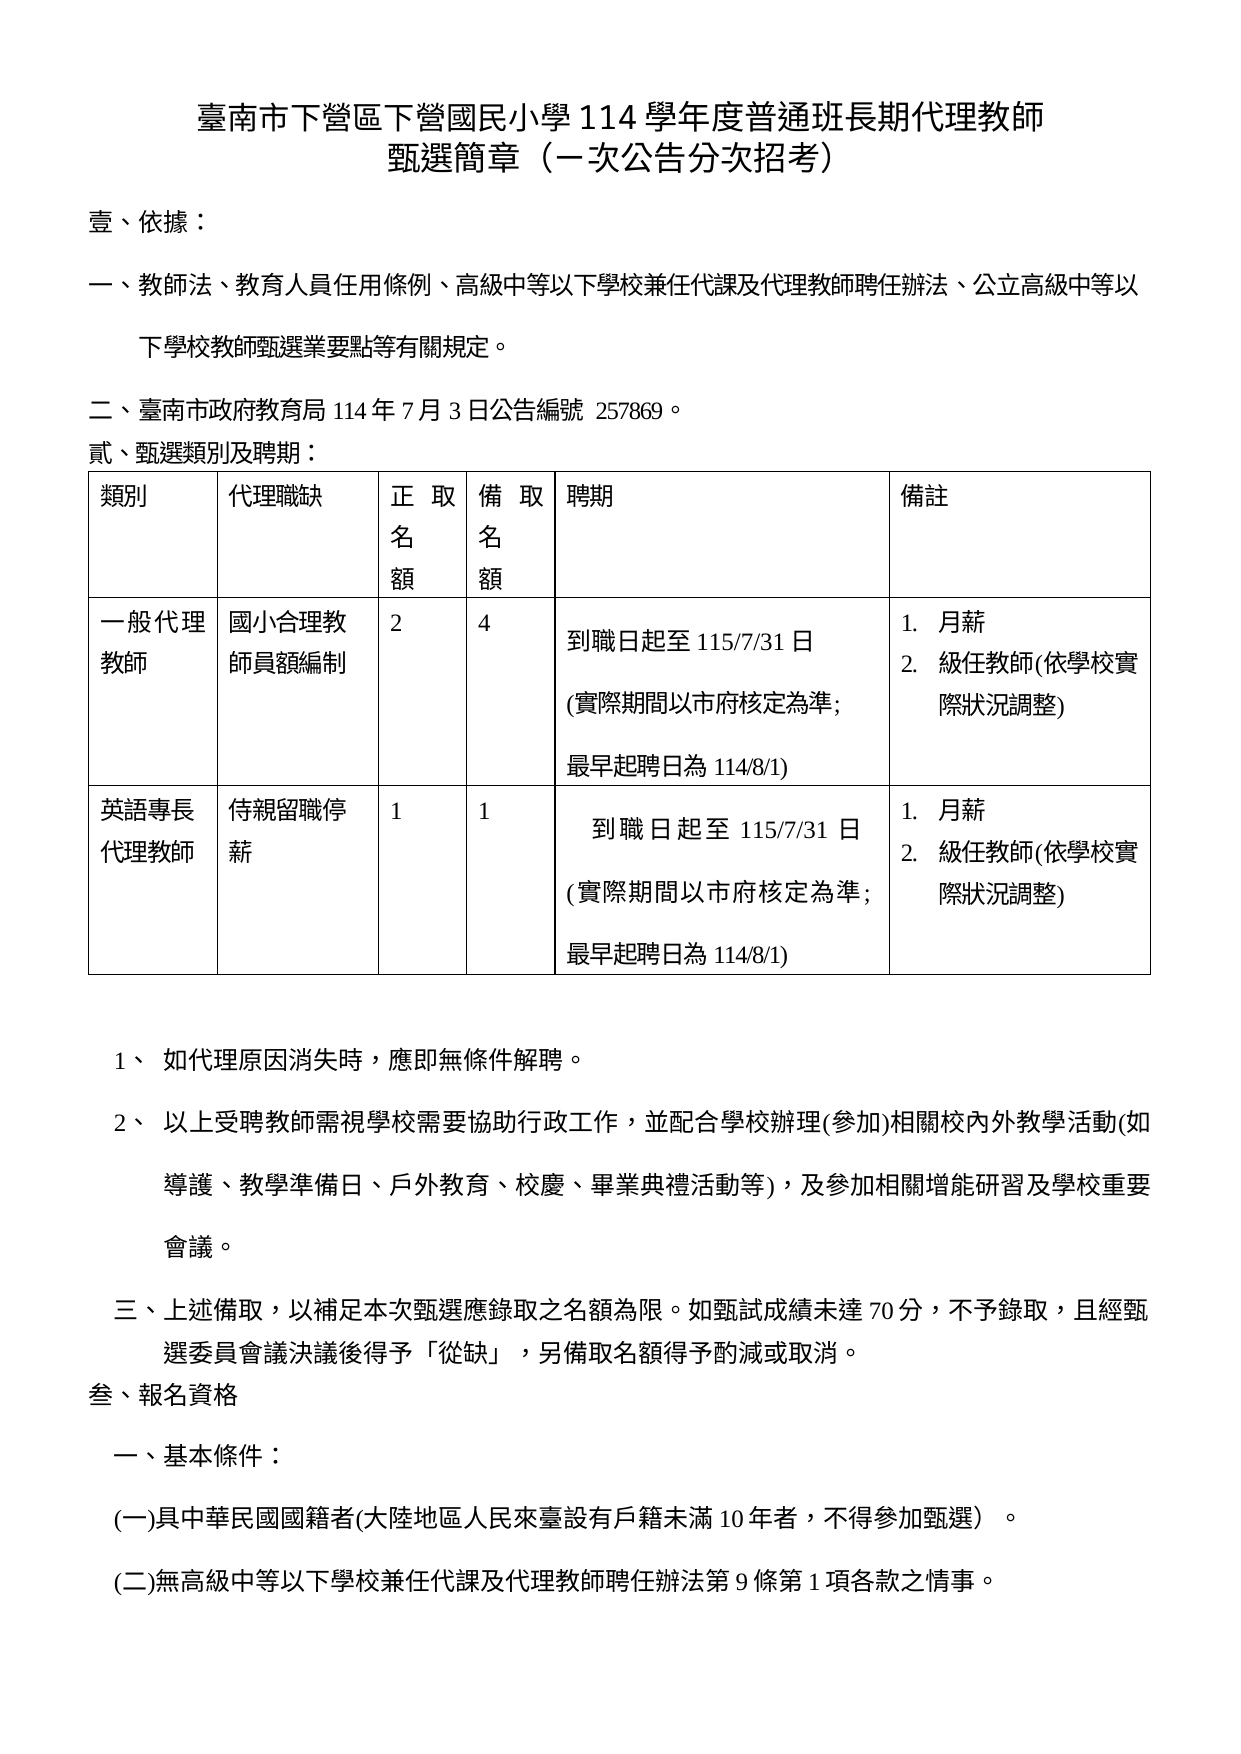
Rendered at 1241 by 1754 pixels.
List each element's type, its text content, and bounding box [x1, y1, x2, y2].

table_cell 2 [379, 598, 466, 785]
table_cell 月薪 級任教師(依學校實際狀況調整) [890, 786, 1150, 974]
text 三、上述備取，以補足本次甄選應錄取之名額為限。如甄試成績未達70分，不予錄取，且經甄 [89, 1267, 1152, 1329]
text 臺南市下營區下營國民小學114學年度普通班長期代理教師 [89, 96, 1152, 137]
text 選委員會議決議後得予「從缺」，另備取名額得予酌減或取消。 [89, 1329, 1152, 1371]
table_header 代理職缺 [218, 472, 378, 597]
text 貳、甄選類別及聘期： [89, 429, 1152, 471]
list 以上受聘教師需視學校需要協助行政工作，並配合學校辦理(參加)相關校內外教學活動(如 導護、教學準備日、戶外教育、校慶、畢業典禮活動等)，及參加相關增能研習及學校重要會議。 [114, 1079, 1152, 1267]
text 壹、依據： [89, 179, 1152, 242]
text 甄選簡章（ㄧ次公告分次招考） [89, 137, 1152, 179]
table_header 正取名 額 [379, 472, 466, 597]
list 如代理原因消失時，應即無條件解聘。 [114, 1017, 1152, 1079]
table_cell 1 [467, 786, 554, 974]
text (二)無高級中等以下學校兼任代課及代理教師聘任辦法第9條第1項各款之情事。 [89, 1537, 1152, 1600]
text 一、基本條件： [89, 1412, 1152, 1475]
table_cell 侍親留職停薪 [218, 786, 378, 974]
table_header 類別 [89, 472, 217, 597]
table_cell 英語專長代理教師 [89, 786, 217, 974]
table_cell 一般代理教師 [89, 598, 217, 785]
table_cell 1 [379, 786, 466, 974]
text 一、教師法、教育人員任用條例、高級中等以下學校兼任代課及代理教師聘任辦法、公立高級中等以下學校教師甄選業要點等有關規定。 [89, 242, 1152, 367]
table_header 聘期 [556, 472, 889, 597]
table_header 備註 [890, 472, 1150, 597]
text 二、臺南市政府教育局114年7月3日公告編號 257869。 [89, 367, 1152, 429]
table_header 備取名 額 [467, 472, 554, 597]
text 叁、報名資格 [89, 1371, 1152, 1412]
table_cell 到職日起至115/7/31日 (實際期間以市府核定為準; 最早起聘日為114/8/1) [556, 786, 889, 974]
table_cell 國小合理教師員額編制 [218, 598, 378, 785]
table_cell 4 [467, 598, 554, 785]
table_cell 月薪 級任教師(依學校實際狀況調整) [890, 598, 1150, 785]
text (一)具中華民國國籍者(大陸地區人民來臺設有戶籍未滿10年者，不得參加甄選）。 [89, 1475, 1152, 1537]
table_cell 到職日起至115/7/31日 (實際期間以市府核定為準; 最早起聘日為114/8/1) [556, 598, 889, 785]
